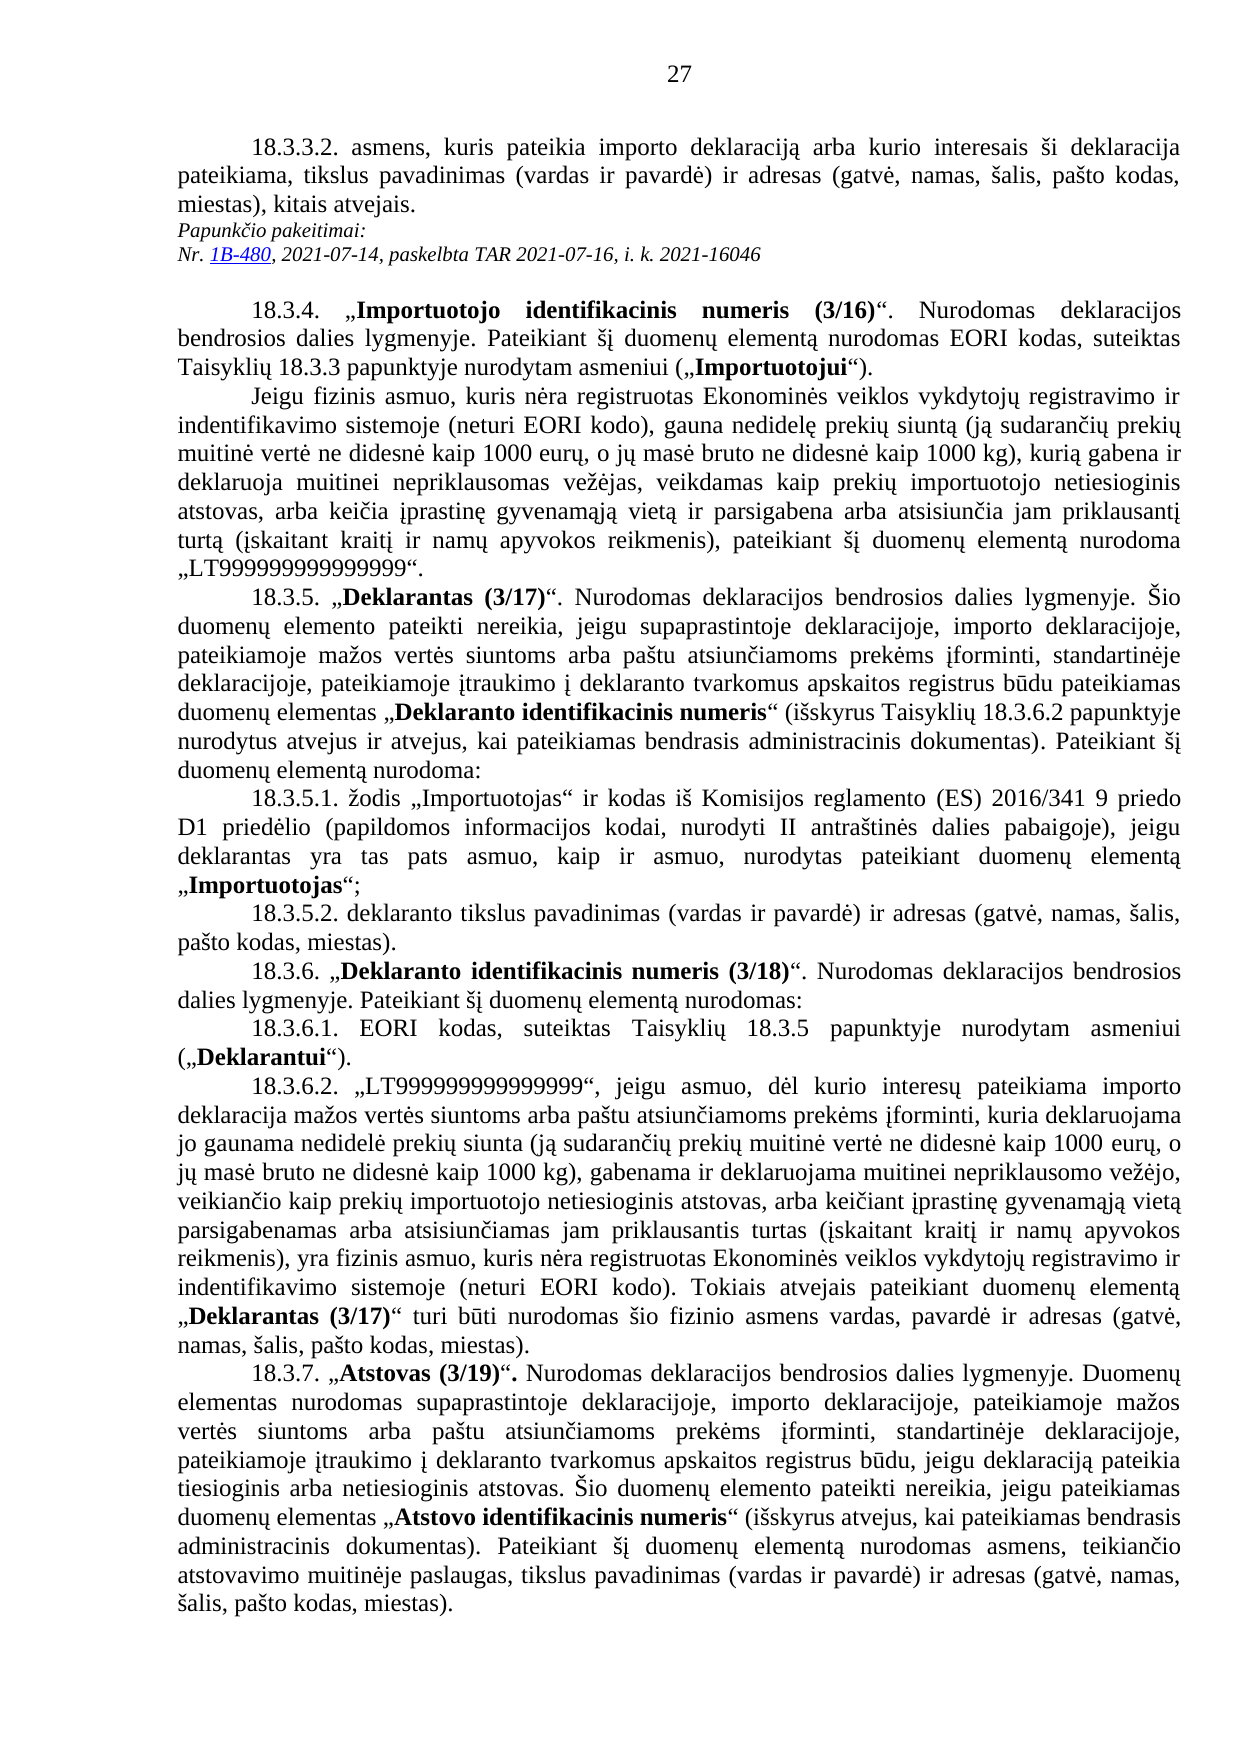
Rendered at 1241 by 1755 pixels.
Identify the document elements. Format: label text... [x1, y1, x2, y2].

text 18.3.6.1. EORI kodas, suteiktas Taisyklių 18.3.5 papunktyje nurodytam asmeniui („Deklarantui“). [177, 1013, 1181, 1071]
text Jeigu fizinis asmuo, kuris nėra registruotas Ekonominės veiklos vykdytojų registravimo ir indentifikavimo sistemoje (neturi EORI kodo), gauna nedidelę prekių siuntą (ją sudarančių prekių muitinė vertė ne didesnė kaip 1000 eurų, o jų masė bruto ne didesnė kaip 1000 kg), kurią gabena ir deklaruoja muitinei nepriklausomas vežėjas, veikdamas kaip prekių importuotojo netiesioginis atstovas, arba keičia įprastinę gyvenamąją vietą ir parsigabena arba atsisiunčia jam priklausantį turtą (įskaitant kraitį ir namų apyvokos reikmenis), pateikiant šį duomenų elementą nurodoma „LT999999999999999“. [177, 381, 1181, 582]
text Nr. 1B-480, 2021-07-14, paskelbta TAR 2021-07-16, i. k. 2021-16046 [177, 242, 1181, 266]
text 18.3.4. „Importuotojo identifikacinis numeris (3/16)“. Nurodomas deklaracijos bendrosios dalies lygmenyje. Pateikiant šį duomenų elementą nurodomas EORI kodas, suteiktas Taisyklių 18.3.3 papunktyje nurodytam asmeniui („Importuotojui“). [177, 295, 1181, 381]
text 18.3.5.1. žodis „Importuotojas“ ir kodas iš Komisijos reglamento (ES) 2016/341 9 priedo D1 priedėlio (papildomos informacijos kodai, nurodyti II antraštinės dalies pabaigoje), jeigu deklarantas yra tas pats asmuo, kaip ir asmuo, nurodytas pateikiant duomenų elementą „Importuotojas“; [177, 783, 1181, 898]
text Papunkčio pakeitimai: [177, 218, 1181, 242]
text 18.3.5.2. deklaranto tikslus pavadinimas (vardas ir pavardė) ir adresas (gatvė, namas, šalis, pašto kodas, miestas). [177, 898, 1181, 956]
text 18.3.7. „Atstovas (3/19)“. Nurodomas deklaracijos bendrosios dalies lygmenyje. Duomenų elementas nurodomas supaprastintoje deklaracijoje, importo deklaracijoje, pateikiamoje mažos vertės siuntoms arba paštu atsiunčiamoms prekėms įforminti, standartinėje deklaracijoje, pateikiamoje įtraukimo į deklaranto tvarkomus apskaitos registrus būdu, jeigu deklaraciją pateikia tiesioginis arba netiesioginis atstovas. Šio duomenų elemento pateikti nereikia, jeigu pateikiamas duomenų elementas „Atstovo identifikacinis numeris“ (išskyrus atvejus, kai pateikiamas bendrasis administracinis dokumentas). Pateikiant šį duomenų elementą nurodomas asmens, teikiančio atstovavimo muitinėje paslaugas, tikslus pavadinimas (vardas ir pavardė) ir adresas (gatvė, namas, šalis, pašto kodas, miestas). [177, 1358, 1181, 1617]
text 18.3.6. „Deklaranto identifikacinis numeris (3/18)“. Nurodomas deklaracijos bendrosios dalies lygmenyje. Pateikiant šį duomenų elementą nurodomas: [177, 956, 1181, 1013]
text 18.3.6.2. „LT999999999999999“, jeigu asmuo, dėl kurio interesų pateikiama importo deklaracija mažos vertės siuntoms arba paštu atsiunčiamoms prekėms įforminti, kuria deklaruojama jo gaunama nedidelė prekių siunta (ją sudarančių prekių muitinė vertė ne didesnė kaip 1000 eurų, o jų masė bruto ne didesnė kaip 1000 kg), gabenama ir deklaruojama muitinei nepriklausomo vežėjo, veikiančio kaip prekių importuotojo netiesioginis atstovas, arba keičiant įprastinę gyvenamąją vietą parsigabenamas arba atsisiunčiamas jam priklausantis turtas (įskaitant kraitį ir namų apyvokos reikmenis), yra fizinis asmuo, kuris nėra registruotas Ekonominės veiklos vykdytojų registravimo ir indentifikavimo sistemoje (neturi EORI kodo). Tokiais atvejais pateikiant duomenų elementą „Deklarantas (3/17)“ turi būti nurodomas šio fizinio asmens vardas, pavardė ir adresas (gatvė, namas, šalis, pašto kodas, miestas). [177, 1071, 1181, 1358]
text 18.3.3.2. asmens, kuris pateikia importo deklaraciją arba kurio interesais ši deklaracija pateikiama, tikslus pavadinimas (vardas ir pavardė) ir adresas (gatvė, namas, šalis, pašto kodas, miestas), kitais atvejais. [177, 132, 1181, 218]
text 18.3.5. „Deklarantas (3/17)“. Nurodomas deklaracijos bendrosios dalies lygmenyje. Šio duomenų elemento pateikti nereikia, jeigu supaprastintoje deklaracijoje, importo deklaracijoje, pateikiamoje mažos vertės siuntoms arba paštu atsiunčiamoms prekėms įforminti, standartinėje deklaracijoje, pateikiamoje įtraukimo į deklaranto tvarkomus apskaitos registrus būdu pateikiamas duomenų elementas „Deklaranto identifikacinis numeris“ (išskyrus Taisyklių 18.3.6.2 papunktyje nurodytus atvejus ir atvejus, kai pateikiamas bendrasis administracinis dokumentas). Pateikiant šį duomenų elementą nurodoma: [177, 582, 1181, 783]
